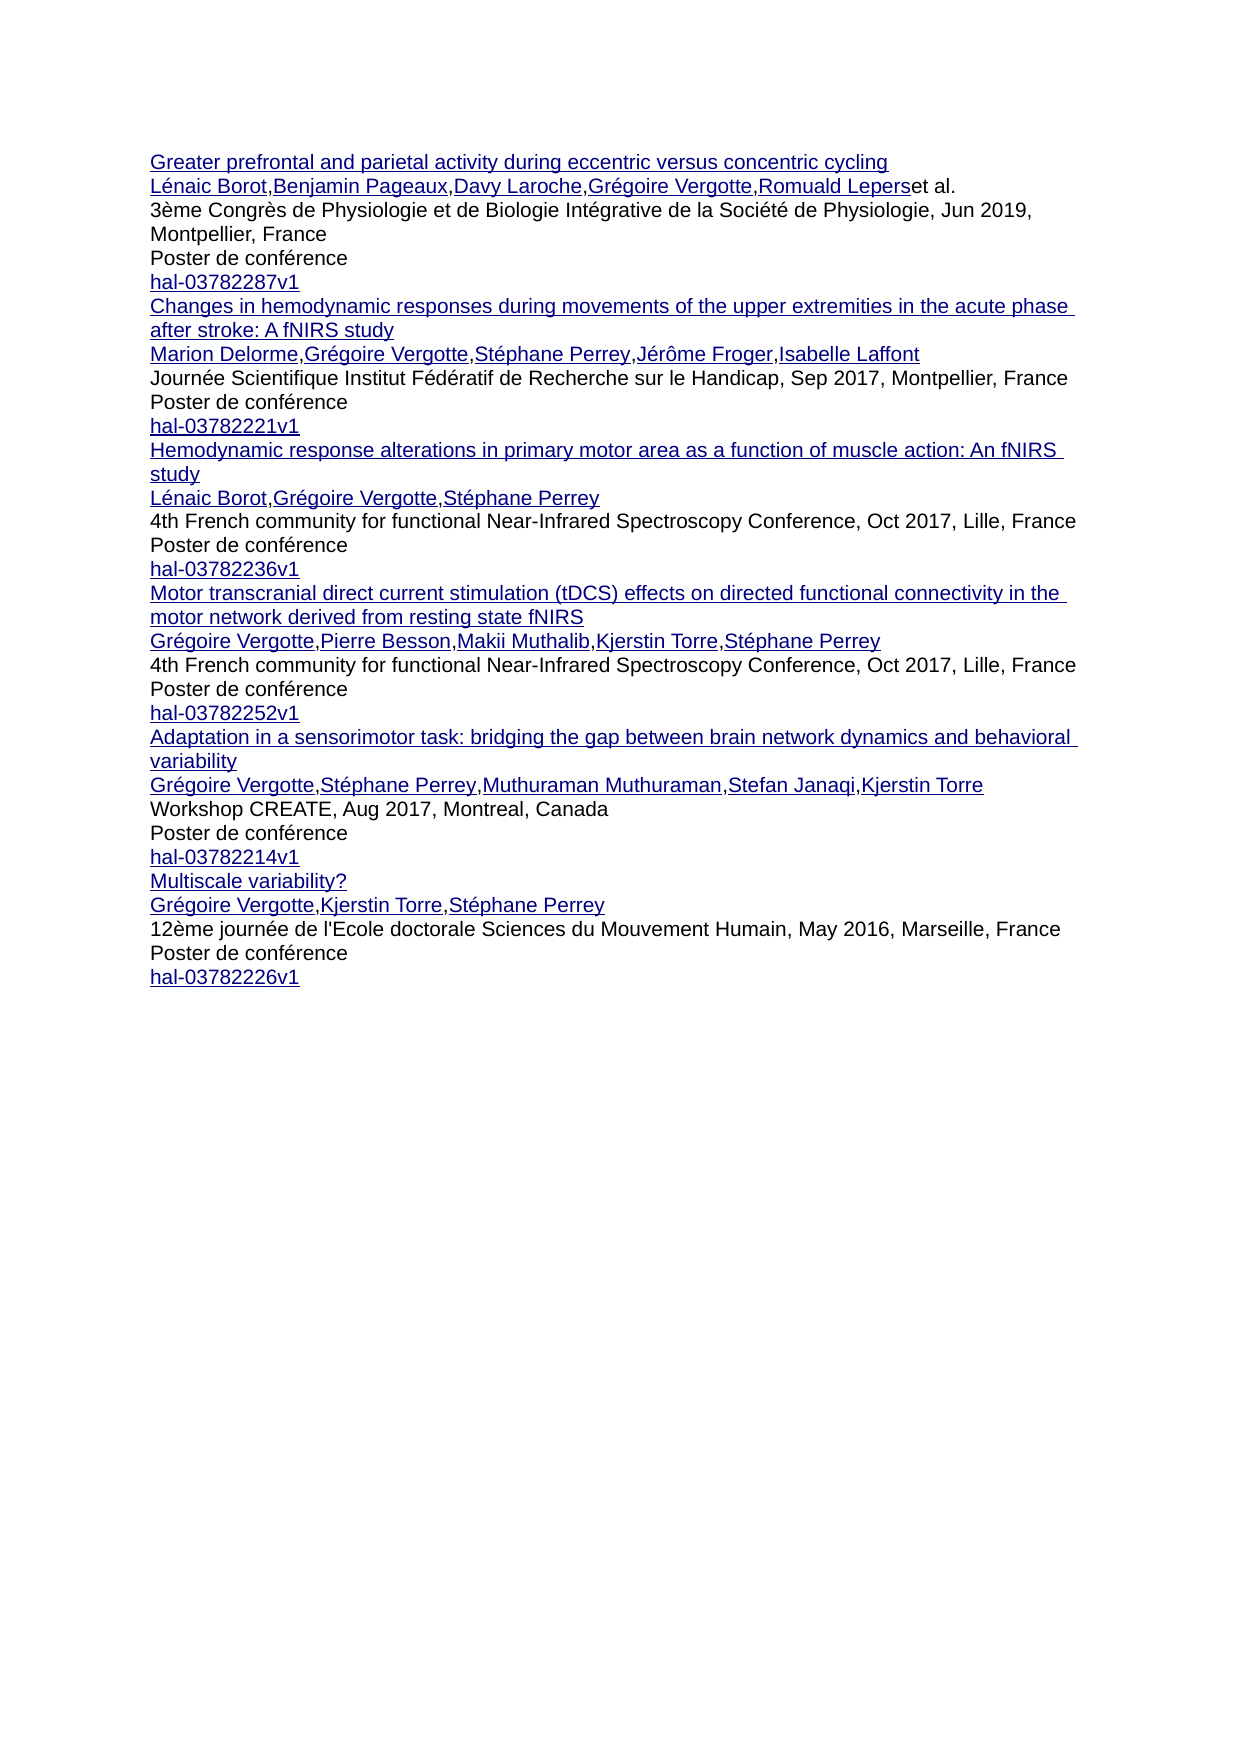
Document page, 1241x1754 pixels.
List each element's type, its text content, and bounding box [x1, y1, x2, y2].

table_cell Multiscale variability? Grégoire Vergotte,Kjerstin Torre,Stéphane Perrey 12ème journée de l'Ecole doctorale Sciences du Mouvement Humain, May 2016, Marseille, France Poster de conférence hal-03782226v1 [150, 869, 1090, 988]
table_cell Motor transcranial direct current stimulation (tDCS) effects on directed functional connectivity in the motor network derived from resting state fNIRS Grégoire Vergotte,Pierre Besson,Makii Muthalib,Kjerstin Torre,Stéphane Perrey 4th French community for functional Near-Infrared Spectroscopy Conference, Oct 2017, Lille, France Poster de conférence hal-03782252v1 [150, 581, 1090, 725]
table_cell Greater prefrontal and parietal activity during eccentric versus concentric cycling Lénaic Borot,Benjamin Pageaux,Davy Laroche,Grégoire Vergotte,Romuald Leperset al. 3ème Congrès de Physiologie et de Biologie Intégrative de la Société de Physiologie, Jun 2019, Montpellier, France Poster de conférence hal-03782287v1 [150, 150, 1090, 294]
table_cell Changes in hemodynamic responses during movements of the upper extremities in the acute phase after stroke: A fNIRS study Marion Delorme,Grégoire Vergotte,Stéphane Perrey,Jérôme Froger,Isabelle Laffont Journée Scientifique Institut Fédératif de Recherche sur le Handicap, Sep 2017, Montpellier, France Poster de conférence hal-03782221v1 [150, 294, 1090, 437]
table_cell Adaptation in a sensorimotor task: bridging the gap between brain network dynamics and behavioral variability Grégoire Vergotte,Stéphane Perrey,Muthuraman Muthuraman,Stefan Janaqi,Kjerstin Torre Workshop CREATE, Aug 2017, Montreal, Canada Poster de conférence hal-03782214v1 [150, 725, 1090, 869]
table_cell Hemodynamic response alterations in primary motor area as a function of muscle action: An fNIRS study Lénaic Borot,Grégoire Vergotte,Stéphane Perrey 4th French community for functional Near-Infrared Spectroscopy Conference, Oct 2017, Lille, France Poster de conférence hal-03782236v1 [150, 438, 1090, 581]
